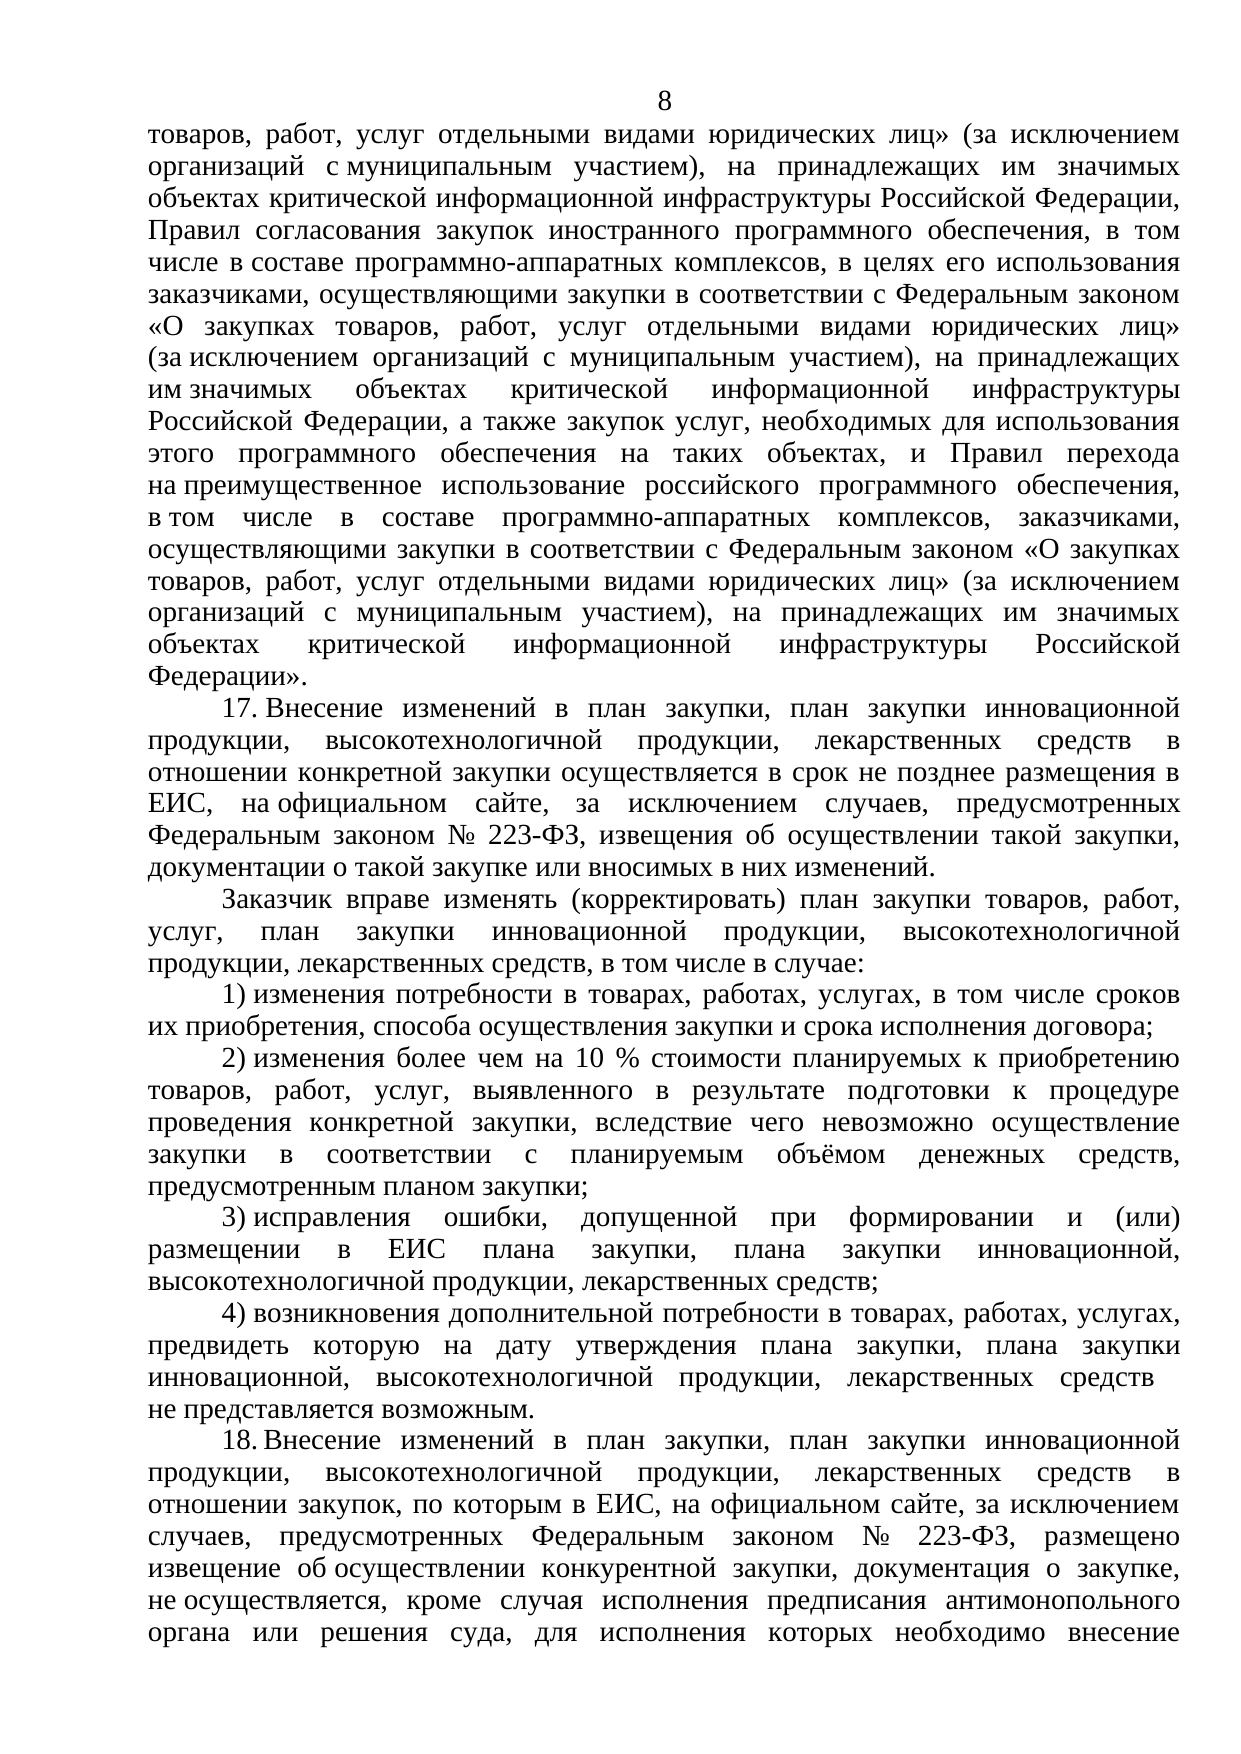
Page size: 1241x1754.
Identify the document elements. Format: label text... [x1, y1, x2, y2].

text 2) изменения более чем на 10 % стоимости планируемых к приобретению товаров, работ, услуг, выявленного в результате подготовки к процедуре проведения конкретной закупки, вследствие чего невозможно осуществление закупки в соответствии с планируемым объёмом денежных средств, предусмотренным планом закупки; [148, 1042, 1181, 1201]
text 3) исправления ошибки, допущенной при формировании и (или) размещении в ЕИС плана закупки, плана закупки инновационной, высокотехнологичной продукции, лекарственных средств; [148, 1201, 1181, 1297]
text 4) возникновения дополнительной потребности в товарах, работах, услугах, предвидеть которую на дату утверждения плана закупки, плана закупки инновационной, высокотехнологичной продукции, лекарственных средств не представляется возможным. [148, 1297, 1181, 1424]
text 17. Внесение изменений в план закупки, план закупки инновационной продукции, высокотехнологичной продукции, лекарственных средств в отношении конкретной закупки осуществляется в срок не позднее размещения в ЕИС, на официальном сайте, за исключением случаев, предусмотренных Федеральным законом № 223-ФЗ, извещения об осуществлении такой закупки, документации о такой закупке или вносимых в них изменений. [148, 692, 1181, 883]
text Заказчик вправе изменять (корректировать) план закупки товаров, работ, услуг, план закупки инновационной продукции, высокотехнологичной продукции, лекарственных средств, в том числе в случае: [148, 883, 1181, 978]
text 1) изменения потребности в товарах, работах, услугах, в том числе сроков их приобретения, способа осуществления закупки и срока исполнения договора; [148, 978, 1181, 1042]
text 18. Внесение изменений в план закупки, план закупки инновационной продукции, высокотехнологичной продукции, лекарственных средств в отношении закупок, по которым в ЕИС, на официальном сайте, за исключением случаев, предусмотренных Федеральным законом № 223-ФЗ, размещено извещение об осуществлении конкурентной закупки, документация о закупке, не осуществляется, кроме случая исполнения предписания антимонопольного органа или решения суда, для исполнения которых необходимо внесение [148, 1424, 1181, 1647]
text товаров, работ, услуг отдельными видами юридических лиц» (за исключением организаций с муниципальным участием), на принадлежащих им значимых объектах критической информационной инфраструктуры Российской Федерации, Правил согласования закупок иностранного программного обеспечения, в том числе в составе программно-аппаратных комплексов, в целях его использования заказчиками, осуществляющими закупки в соответствии с Федеральным законом «О закупках товаров, работ, услуг отдельными видами юридических лиц» (за исключением организаций с муниципальным участием), на принадлежащих им значимых объектах критической информационной инфраструктуры Российской Федерации, а также закупок услуг, необходимых для использования этого программного обеспечения на таких объектах, и Правил перехода на преимущественное использование российского программного обеспечения, в том числе в составе программно-аппаратных комплексов, заказчиками, осуществляющими закупки в соответствии с Федеральным законом «О закупках товаров, работ, услуг отдельными видами юридических лиц» (за исключением организаций с муниципальным участием), на принадлежащих им значимых объектах критической информационной инфраструктуры Российской Федерации». [148, 118, 1181, 692]
